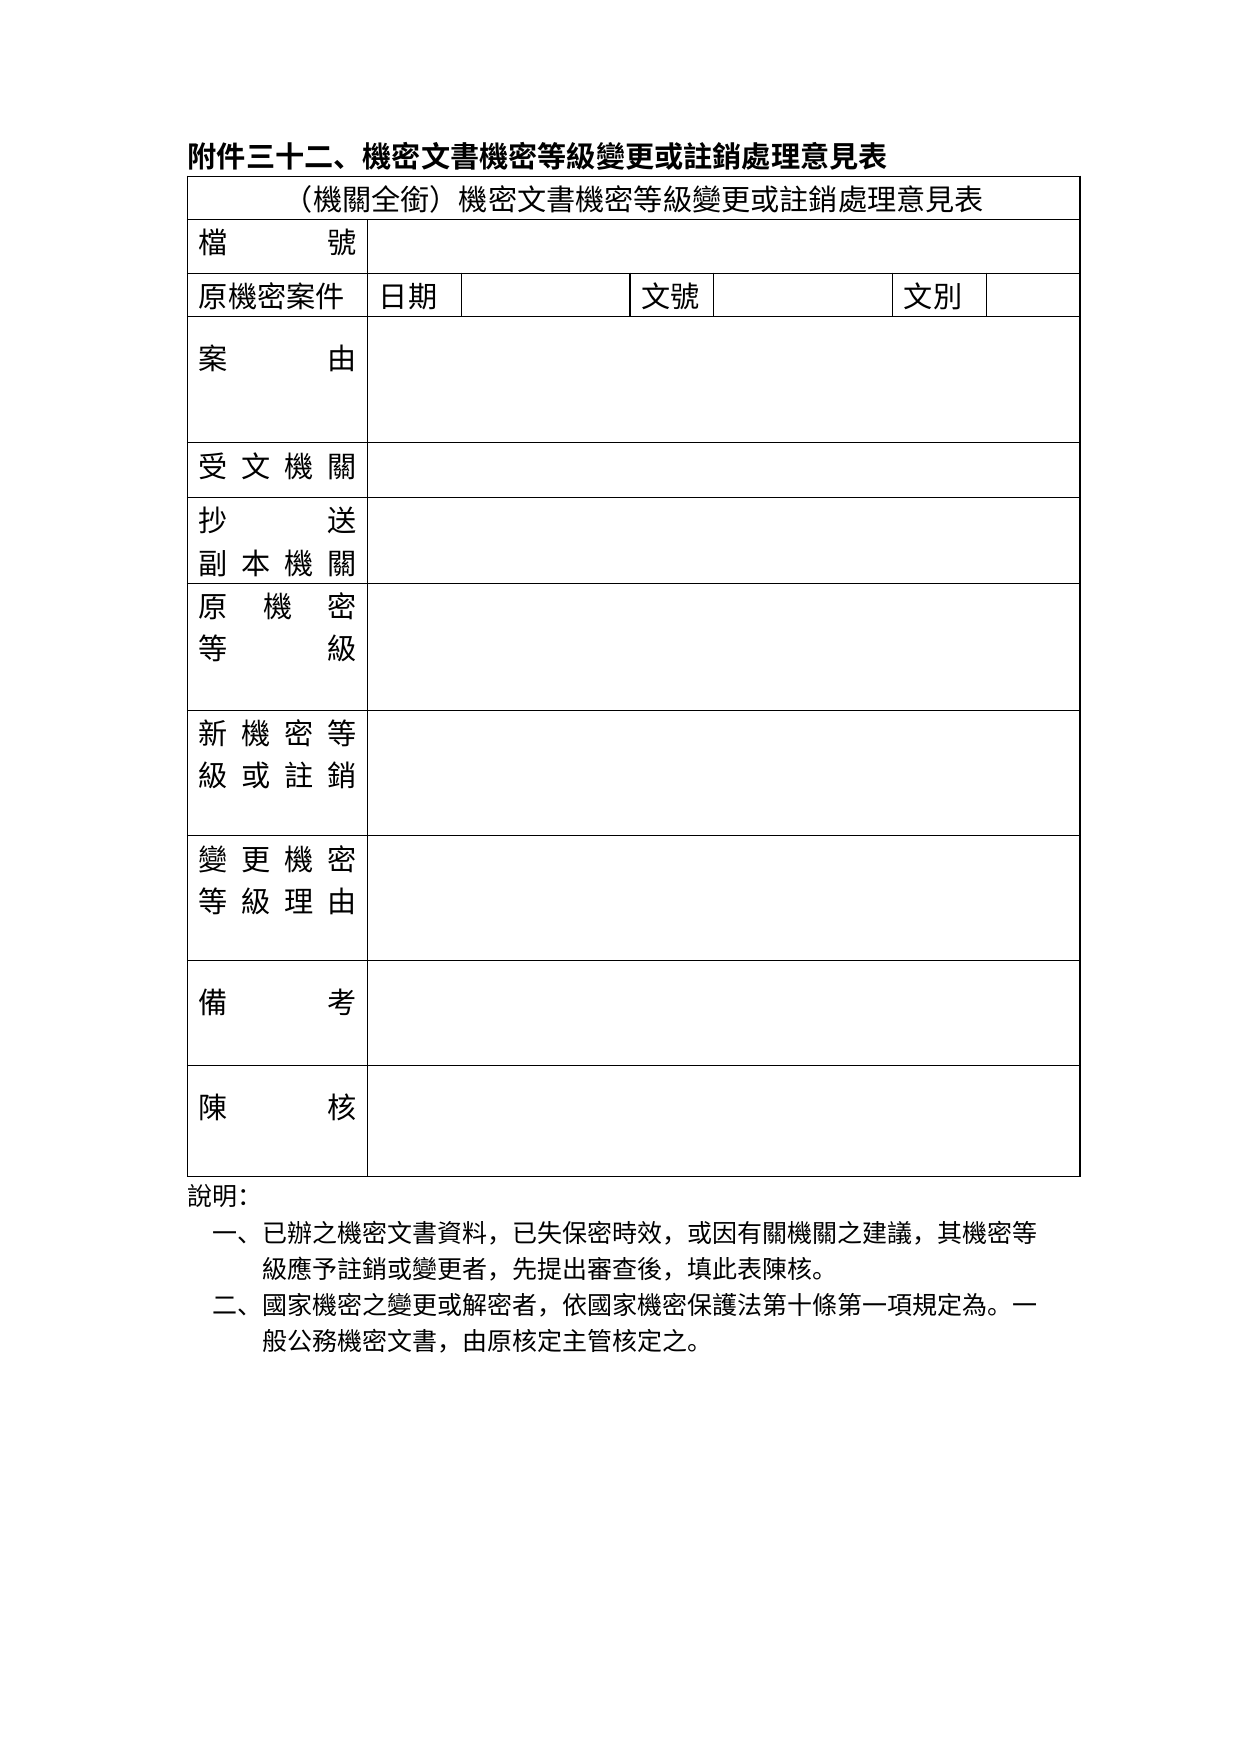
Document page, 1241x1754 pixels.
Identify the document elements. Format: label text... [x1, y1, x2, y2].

table_cell [714, 274, 892, 316]
table_cell 抄送 副本機關 [188, 498, 367, 583]
table_cell [368, 836, 1079, 960]
table_cell [368, 220, 1079, 272]
table_cell 檔號 [188, 220, 367, 272]
text 一、已辦之機密文書資料，已失保密時效，或因有關機關之建議，其機密等級應予註銷或變更者，先提出審查後，填此表陳核。 [212, 1213, 1053, 1286]
table_cell [368, 443, 1079, 497]
table_cell 備考 [188, 961, 367, 1065]
table_cell [368, 498, 1079, 583]
table_cell 原機密 等級 [188, 584, 367, 709]
table_cell [368, 961, 1079, 1065]
table_cell 文別 [893, 274, 986, 316]
text 附件三十二、機密文書機密等級變更或註銷處理意見表 [187, 133, 1053, 176]
table_cell [368, 584, 1079, 709]
table_header （機關全銜）機密文書機密等級變更或註銷處理意見表 [188, 177, 1079, 219]
table_cell 受文機關 [188, 443, 367, 497]
text 二、國家機密之變更或解密者，依國家機密保護法第十條第一項規定為。一般公務機密文書，由原核定主管核定之。 [212, 1286, 1053, 1358]
table_cell [368, 317, 1079, 442]
table_cell [368, 711, 1079, 835]
table_cell [462, 274, 629, 316]
table_cell 文號 [631, 274, 713, 316]
table_cell 變更機密 等級理由 [188, 836, 367, 960]
text 說明： [187, 1177, 1053, 1213]
table_cell 原機密案件 [188, 274, 367, 316]
table_cell [368, 1066, 1079, 1176]
table_cell [987, 274, 1079, 316]
table_cell 新機密等 級或註銷 [188, 711, 367, 835]
table_cell 日期 [368, 274, 461, 316]
table_cell 陳核 [188, 1066, 367, 1176]
table_cell 案由 [188, 317, 367, 442]
